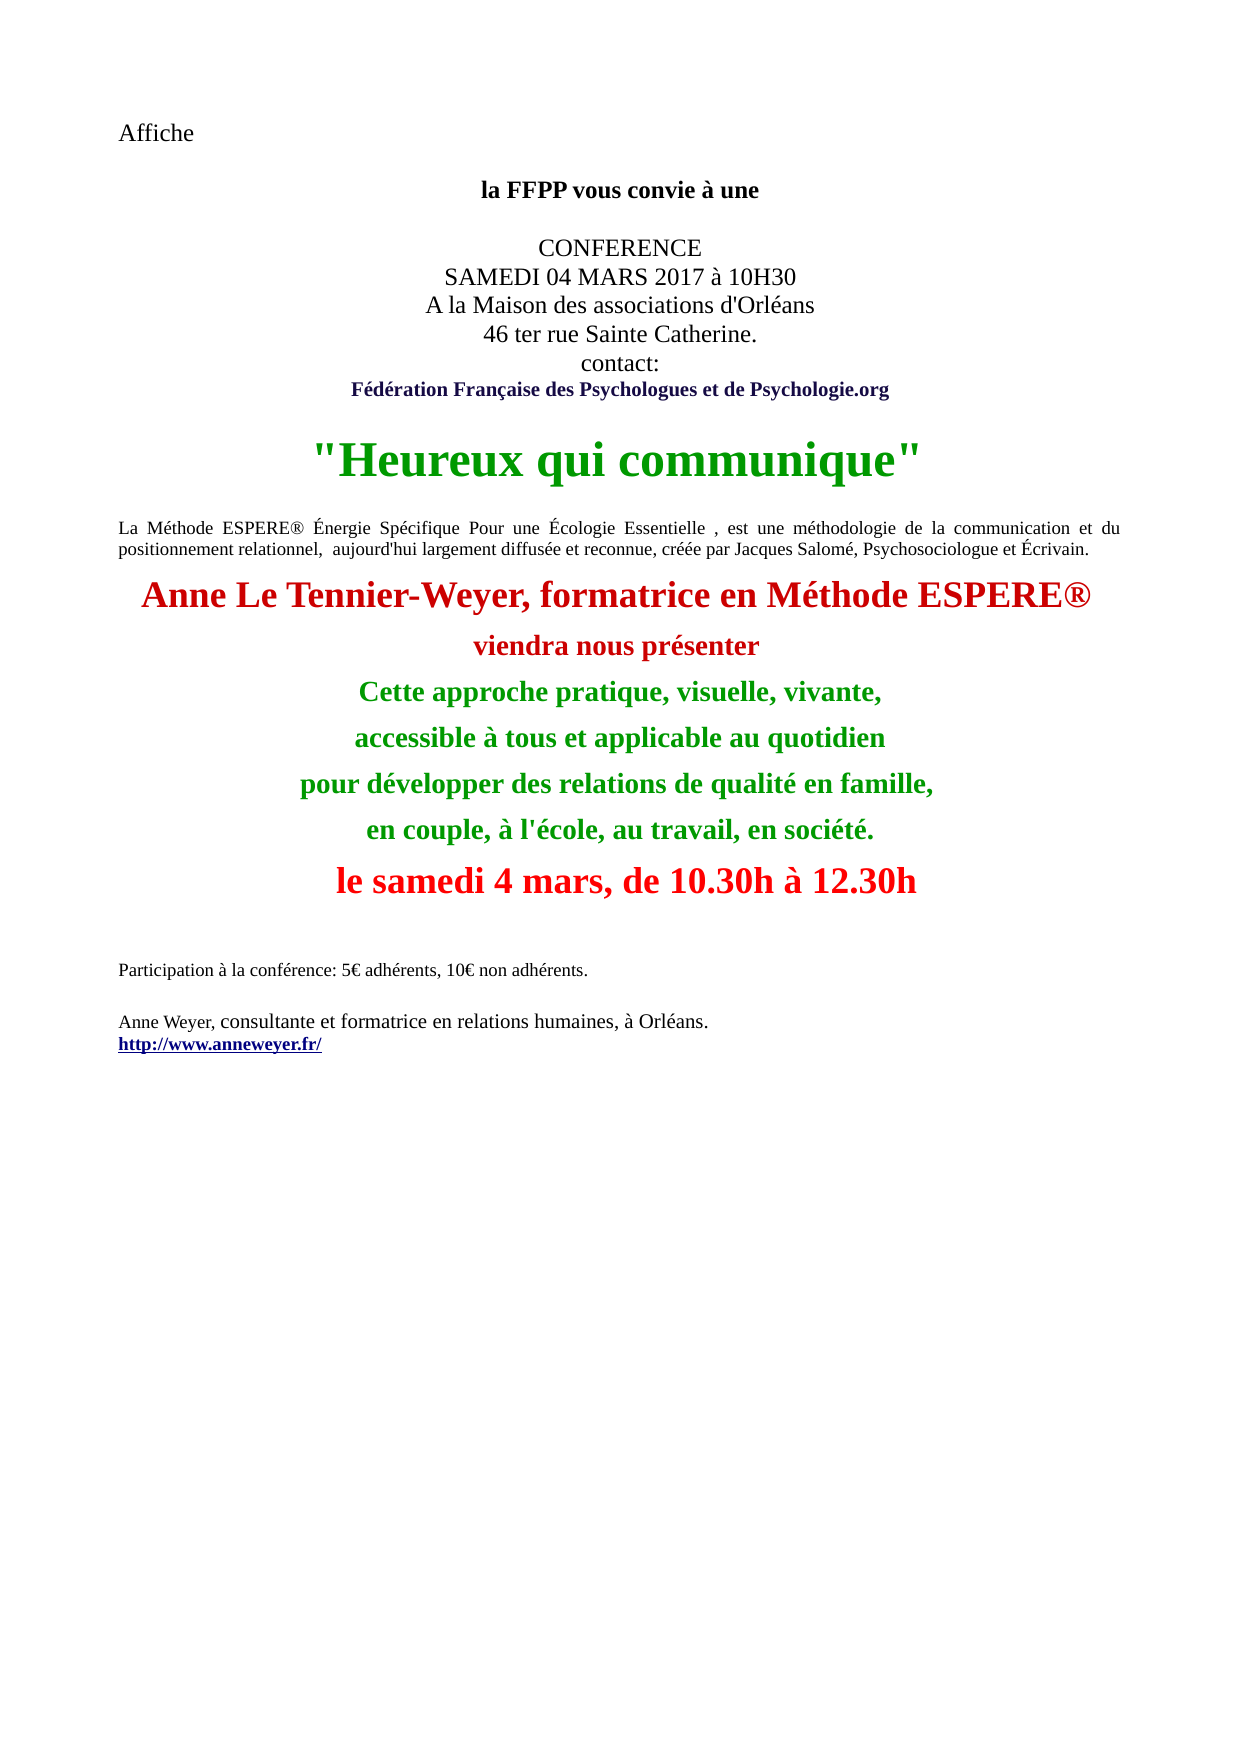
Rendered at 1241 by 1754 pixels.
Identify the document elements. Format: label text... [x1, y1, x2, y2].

text CONFERENCE [118, 233, 1122, 262]
text Participation à la conférence: 5€ adhérents, 10€ non adhérents. Anne Weyer, consultante et formatrice en relations humaines, à Orléans. http://www.anneweyer.fr/ [118, 930, 1122, 1055]
text A la Maison des associations d'Orléans [118, 291, 1122, 319]
text accessible à tous et applicable au quotidien [118, 720, 1122, 753]
text 46 ter rue Sainte Catherine. [118, 319, 1122, 348]
text La Méthode ESPERE® Énergie Spécifique Pour une Écologie Essentielle , est une méthodologie de la communication et du positionnement relationnel, aujourd'hui largement diffusée et reconnue, créée par Jacques Salomé, Psychosociologue et Écrivain. [118, 517, 1122, 560]
text en couple, à l'école, au travail, en société. [118, 812, 1122, 846]
text viendra nous présenter [118, 628, 1122, 661]
text SAMEDI 04 MARS 2017 à 10H30 [118, 262, 1122, 291]
text Fédération Française des Psychologues et de Psychologie.org [118, 377, 1122, 401]
text la FFPP vous convie à une [118, 176, 1122, 204]
text pour développer des relations de qualité en famille, [118, 766, 1122, 799]
text "Heureux qui communique" [118, 430, 1122, 487]
text Anne Le Tennier-Weyer, formatrice en Méthode ESPERE® [118, 572, 1122, 615]
text contact: [118, 348, 1122, 377]
text le samedi 4 mars, de 10.30h à 12.30h [118, 858, 1122, 901]
text Affiche [118, 118, 1122, 147]
text Cette approche pratique, visuelle, vivante, [118, 674, 1122, 707]
